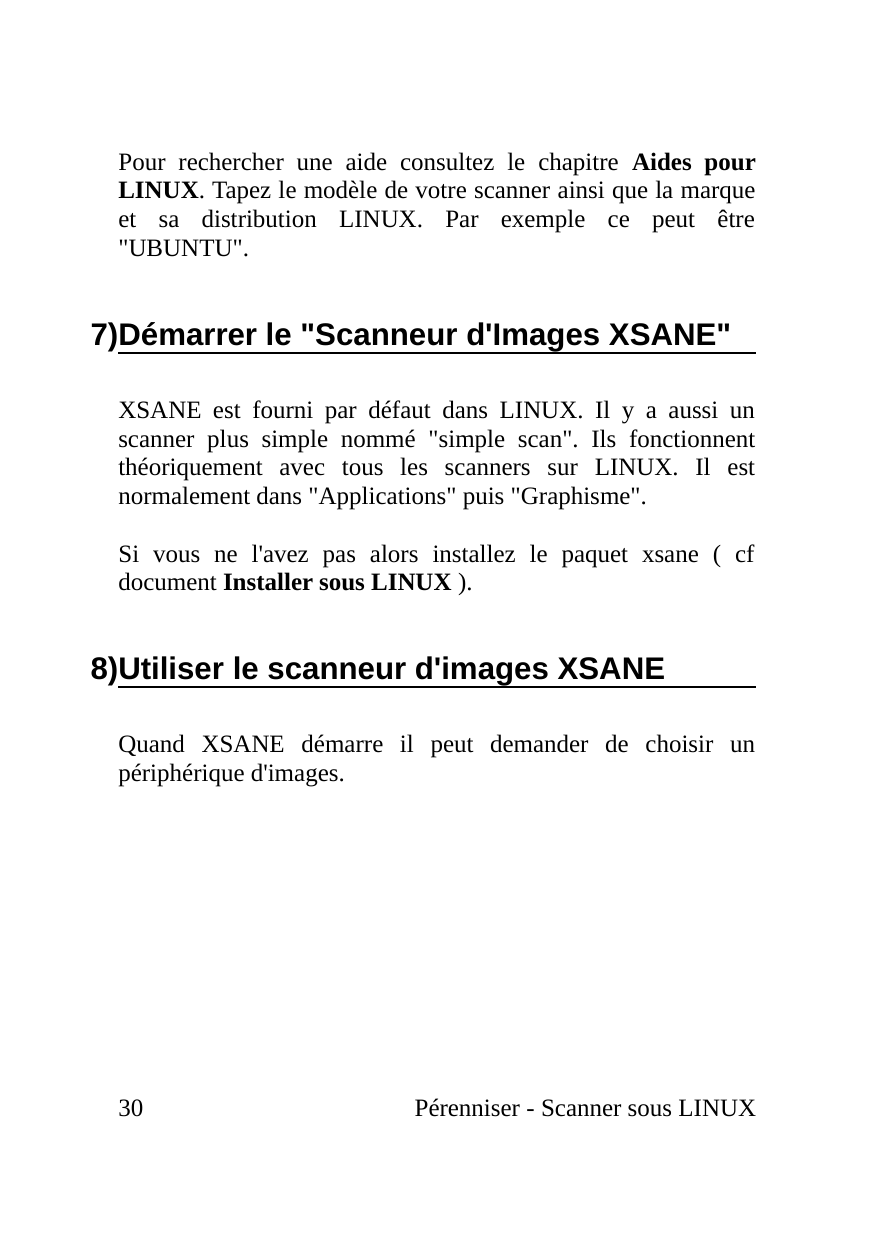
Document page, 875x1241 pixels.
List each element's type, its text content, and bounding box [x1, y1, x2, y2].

text Si vous ne l'avez pas alors installez le paquet xsane ( cf document Installer sous LINUX ). [118, 539, 756, 596]
text XSANE est fourni par défaut dans LINUX. Il y a aussi un scanner plus simple nommé "simple scan". Ils fonctionnent théoriquement avec tous les scanners sur LINUX. Il est normalement dans "Applications" puis "Graphisme". [118, 395, 756, 510]
subtitle Démarrer le "Scanneur d'Images XSANE" [118, 316, 756, 352]
subtitle Utiliser le scanneur d'images XSANE [118, 650, 756, 686]
text Pour rechercher une aide consultez le chapitre Aides pour LINUX. Tapez le modèle de votre scanner ainsi que la marque et sa distribution LINUX. Par exemple ce peut être "UBUNTU". [118, 147, 756, 262]
text Quand XSANE démarre il peut demander de choisir un périphérique d'images. [118, 729, 756, 787]
